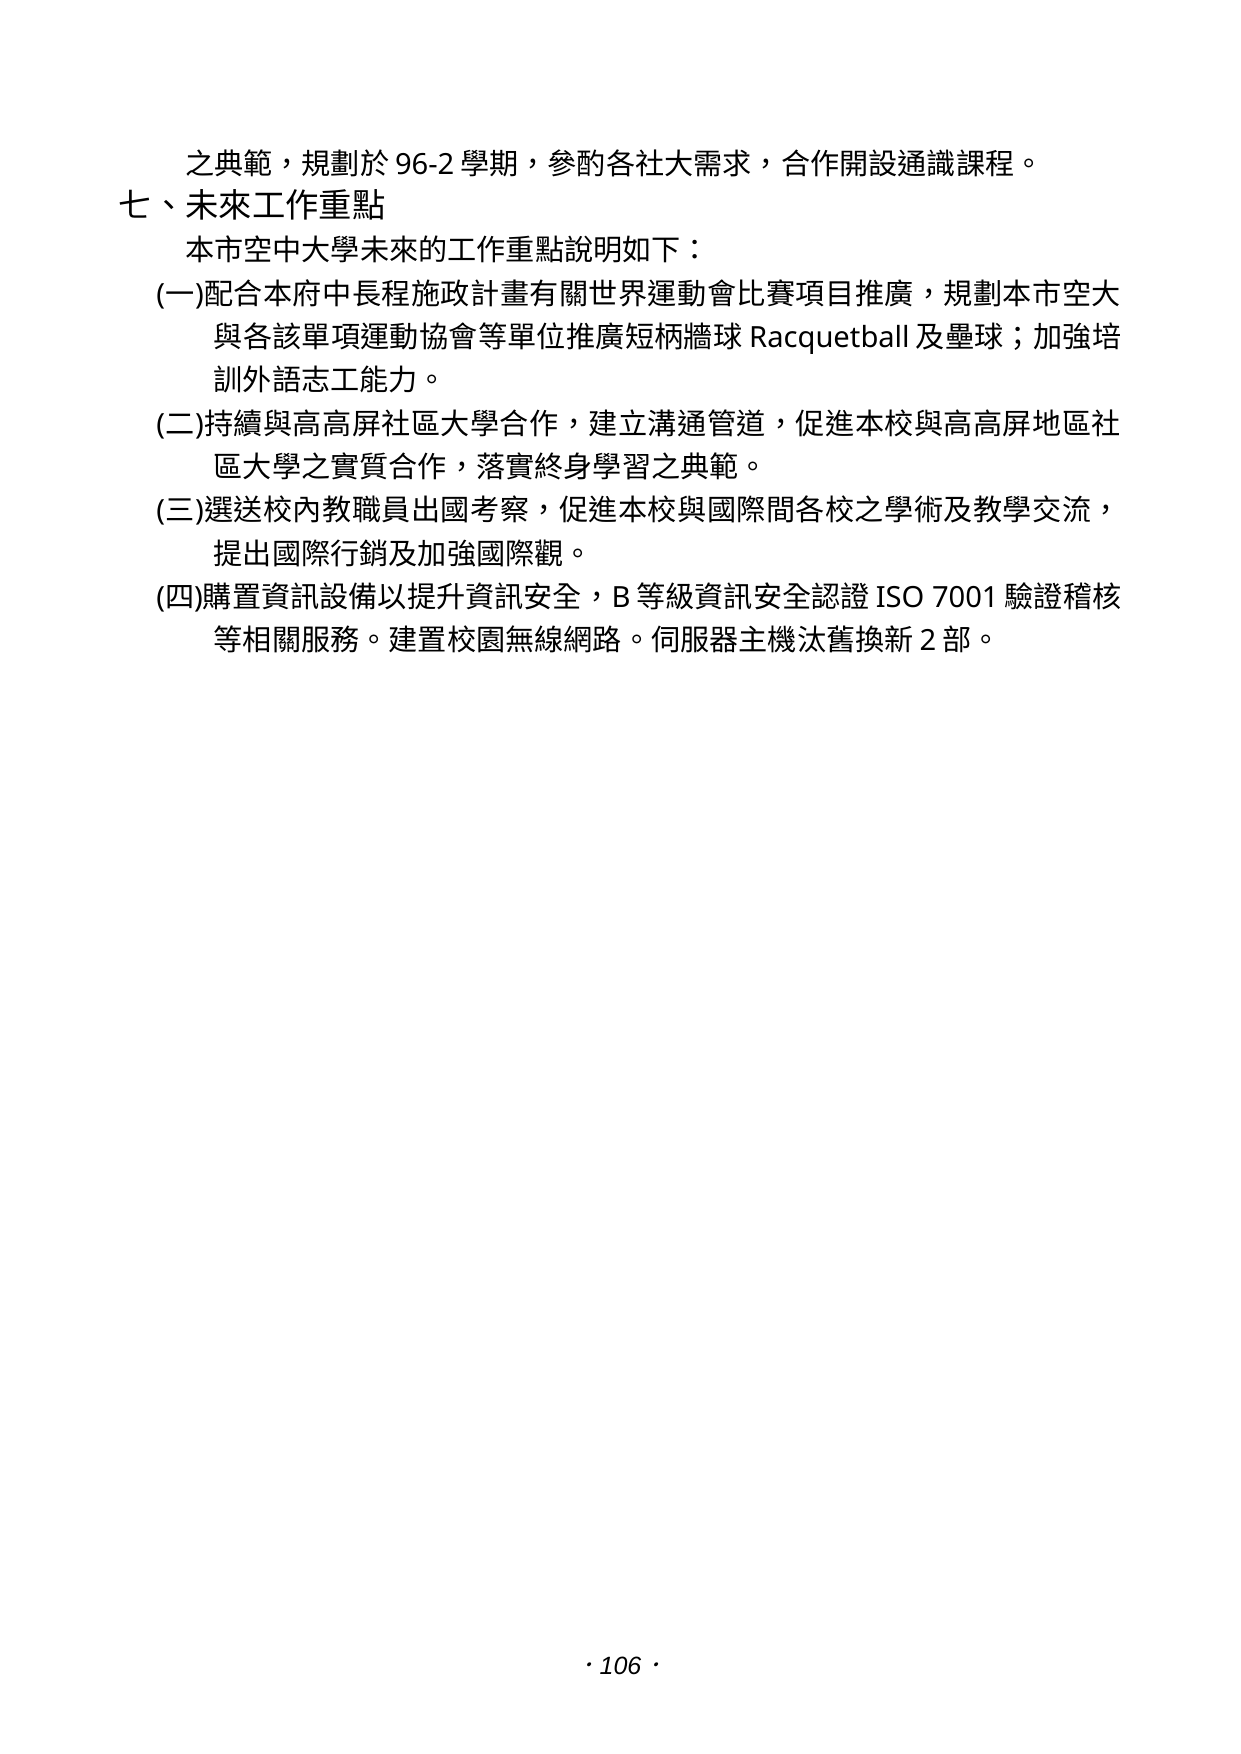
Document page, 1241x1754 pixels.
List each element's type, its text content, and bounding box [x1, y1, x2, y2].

text 七、未來工作重點 [119, 183, 1121, 226]
text 本市空中大學未來的工作重點說明如下： [185, 226, 1121, 269]
text (一)配合本府中長程施政計畫有關世界運動會比賽項目推廣，規劃本市空大與各該單項運動協會等單位推廣短柄牆球Racquetball及壘球；加強培訓外語志工能力。 [156, 269, 1121, 399]
text (三)選送校內教職員出國考察，促進本校與國際間各校之學術及教學交流，提出國際行銷及加強國際觀。 [156, 486, 1121, 573]
text (四)購置資訊設備以提升資訊安全，B等級資訊安全認證ISO 7001驗證稽核等相關服務。建置校園無線網路。伺服器主機汰舊換新2部。 [156, 573, 1121, 659]
text 之典範，規劃於96-2學期，參酌各社大需求，合作開設通識課程。 [185, 139, 1121, 183]
text (二)持續與高高屏社區大學合作，建立溝通管道，促進本校與高高屏地區社區大學之實質合作，落實終身學習之典範。 [156, 399, 1121, 486]
